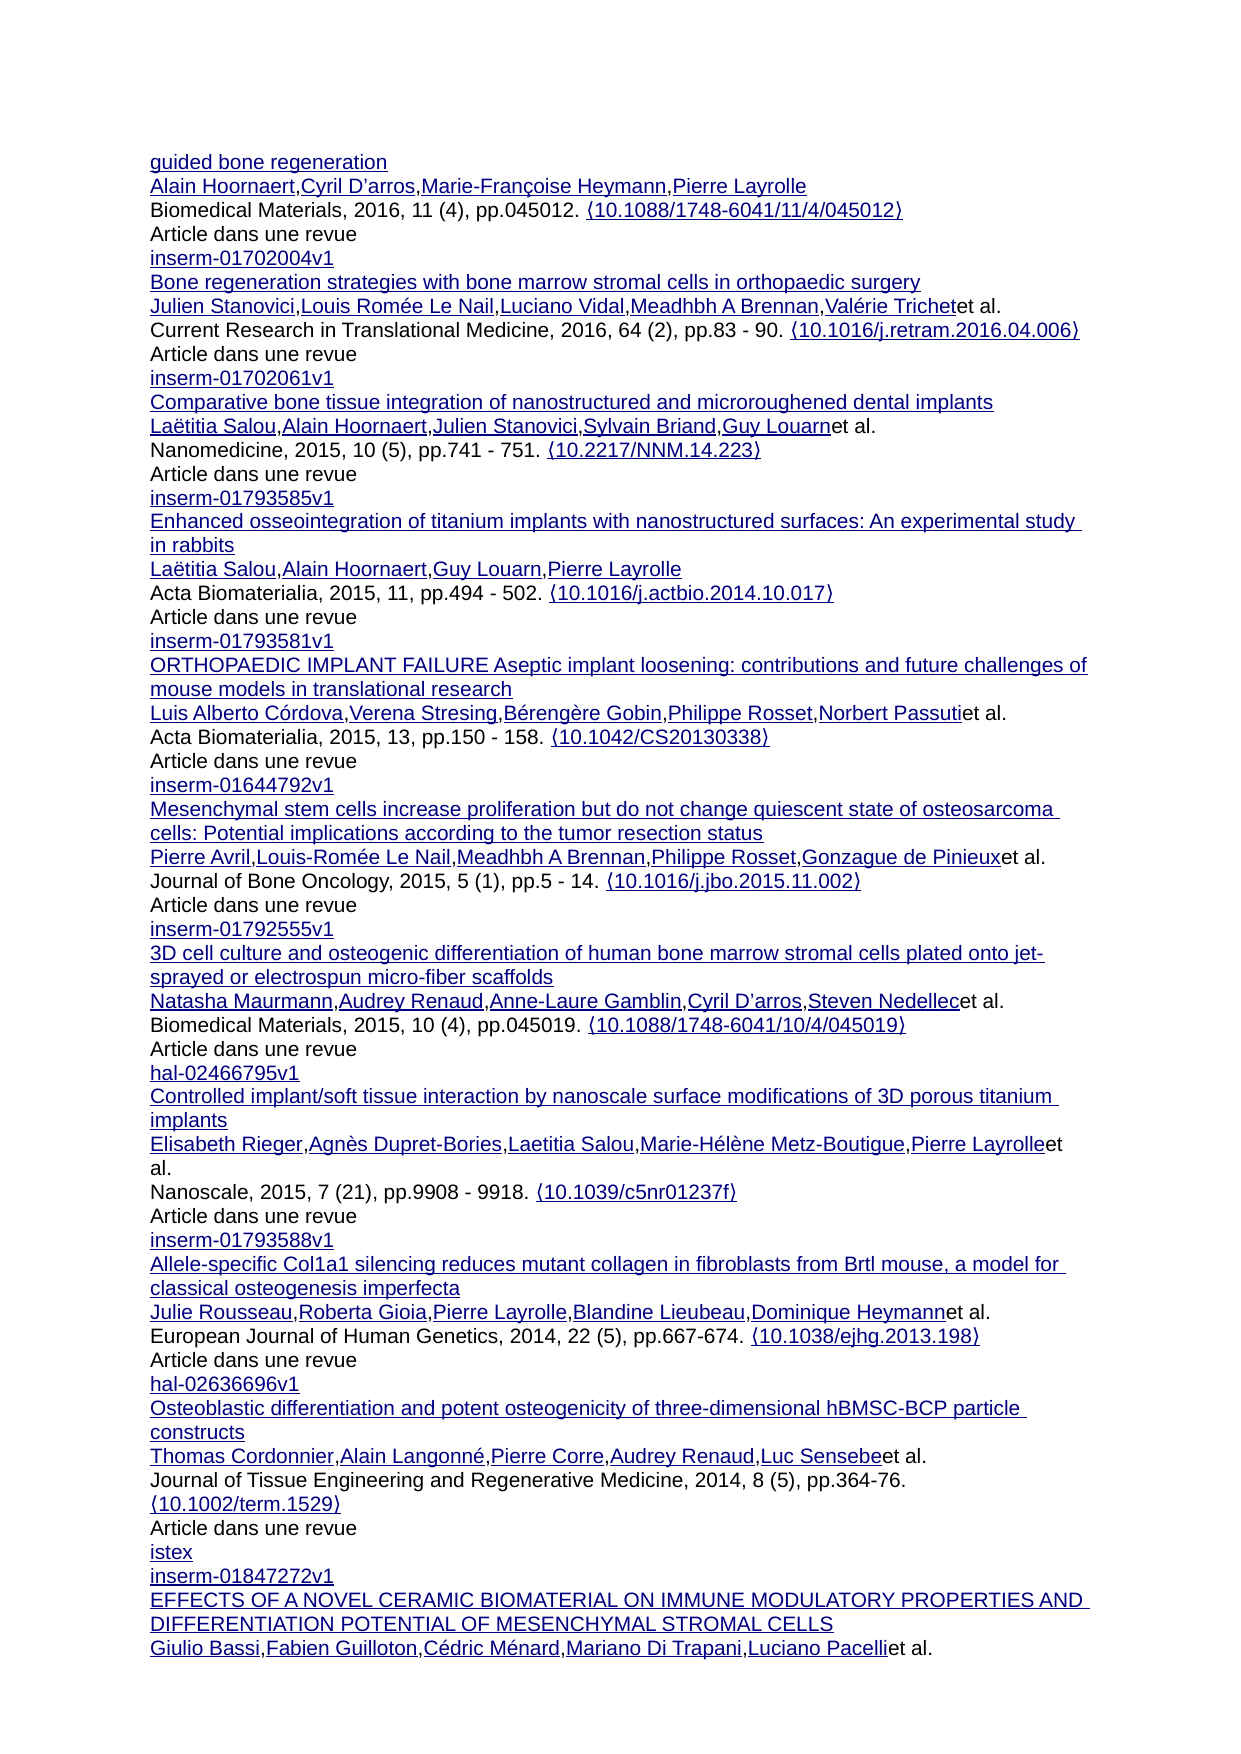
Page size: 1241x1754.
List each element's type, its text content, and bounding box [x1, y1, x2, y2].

table_cell ORTHOPAEDIC IMPLANT FAILURE Aseptic implant loosening: contributions and future challenges of mouse models in translational research Luis Alberto Córdova,Verena Stresing,Bérengère Gobin,Philippe Rosset,Norbert Passutiet al. Acta Biomaterialia, 2015, 13, pp.150 - 158. ⟨10.1042/CS20130338⟩ Article dans une revue inserm-01644792v1 [150, 653, 1090, 797]
table_cell DIFFERENTIATION POTENTIAL OF MESENCHYMAL STROMAL CELLS Giulio Bassi,Fabien Guilloton,Cédric Ménard,Mariano Di Trapani,Luciano Pacelliet al. [150, 1609, 1090, 1659]
table_cell Allele-specific Col1a1 silencing reduces mutant collagen in fibroblasts from Brtl mouse, a model for classical osteogenesis imperfecta Julie Rousseau,Roberta Gioia,Pierre Layrolle,Blandine Lieubeau,Dominique Heymannet al. European Journal of Human Genetics, 2014, 22 (5), pp.667-674. ⟨10.1038/ejhg.2013.198⟩ Article dans une revue hal-02636696v1 [150, 1252, 1090, 1396]
table_cell Comparative bone tissue integration of nanostructured and microroughened dental implants Laëtitia Salou,Alain Hoornaert,Julien Stanovici,Sylvain Briand,Guy Louarnet al. Nanomedicine, 2015, 10 (5), pp.741 - 751. ⟨10.2217/NNM.14.223⟩ Article dans une revue inserm-01793585v1 [150, 390, 1090, 509]
table_cell EFFECTS OF A NOVEL CERAMIC BIOMATERIAL ON IMMUNE MODULATORY PROPERTIES AND [150, 1588, 1090, 1608]
table_cell Controlled implant/soft tissue interaction by nanoscale surface modifications of 3D porous titanium implants Elisabeth Rieger,Agnès Dupret-Bories,Laetitia Salou,Marie-Hélène Metz-Boutigue,Pierre Layrolleet al. Nanoscale, 2015, 7 (21), pp.9908 - 9918. ⟨10.1039/c5nr01237f⟩ Article dans une revue inserm-01793588v1 [150, 1084, 1090, 1252]
table_cell guided bone regeneration Alain Hoornaert,Cyril D’arros,Marie-Françoise Heymann,Pierre Layrolle Biomedical Materials, 2016, 11 (4), pp.045012. ⟨10.1088/1748-6041/11/4/045012⟩ Article dans une revue inserm-01702004v1 [150, 150, 1090, 270]
table_cell Osteoblastic differentiation and potent osteogenicity of three-dimensional hBMSC-BCP particle constructs Thomas Cordonnier,Alain Langonné,Pierre Corre,Audrey Renaud,Luc Sensebeet al. Journal of Tissue Engineering and Regenerative Medicine, 2014, 8 (5), pp.364-76. ⟨10.1002/term.1529⟩ Article dans une revue istex inserm-01847272v1 [150, 1396, 1090, 1587]
table_cell Bone regeneration strategies with bone marrow stromal cells in orthopaedic surgery Julien Stanovici,Louis Romée Le Nail,Luciano Vidal,Meadhbh A Brennan,Valérie Trichetet al. Current Research in Translational Medicine, 2016, 64 (2), pp.83 - 90. ⟨10.1016/j.retram.2016.04.006⟩ Article dans une revue inserm-01702061v1 [150, 270, 1090, 389]
table_cell Mesenchymal stem cells increase proliferation but do not change quiescent state of osteosarcoma cells: Potential implications according to the tumor resection status Pierre Avril,Louis-Romée Le Nail,Meadhbh A Brennan,Philippe Rosset,Gonzague de Pinieuxet al. Journal of Bone Oncology, 2015, 5 (1), pp.5 - 14. ⟨10.1016/j.jbo.2015.11.002⟩ Article dans une revue inserm-01792555v1 [150, 797, 1090, 941]
table_cell 3D cell culture and osteogenic differentiation of human bone marrow stromal cells plated onto jet-sprayed or electrospun micro-fiber scaffolds Natasha Maurmann,Audrey Renaud,Anne-Laure Gamblin,Cyril D’arros,Steven Nedellecet al. Biomedical Materials, 2015, 10 (4), pp.045019. ⟨10.1088/1748-6041/10/4/045019⟩ Article dans une revue hal-02466795v1 [150, 941, 1090, 1084]
table_cell Enhanced osseointegration of titanium implants with nanostructured surfaces: An experimental study in rabbits Laëtitia Salou,Alain Hoornaert,Guy Louarn,Pierre Layrolle Acta Biomaterialia, 2015, 11, pp.494 - 502. ⟨10.1016/j.actbio.2014.10.017⟩ Article dans une revue inserm-01793581v1 [150, 509, 1090, 653]
